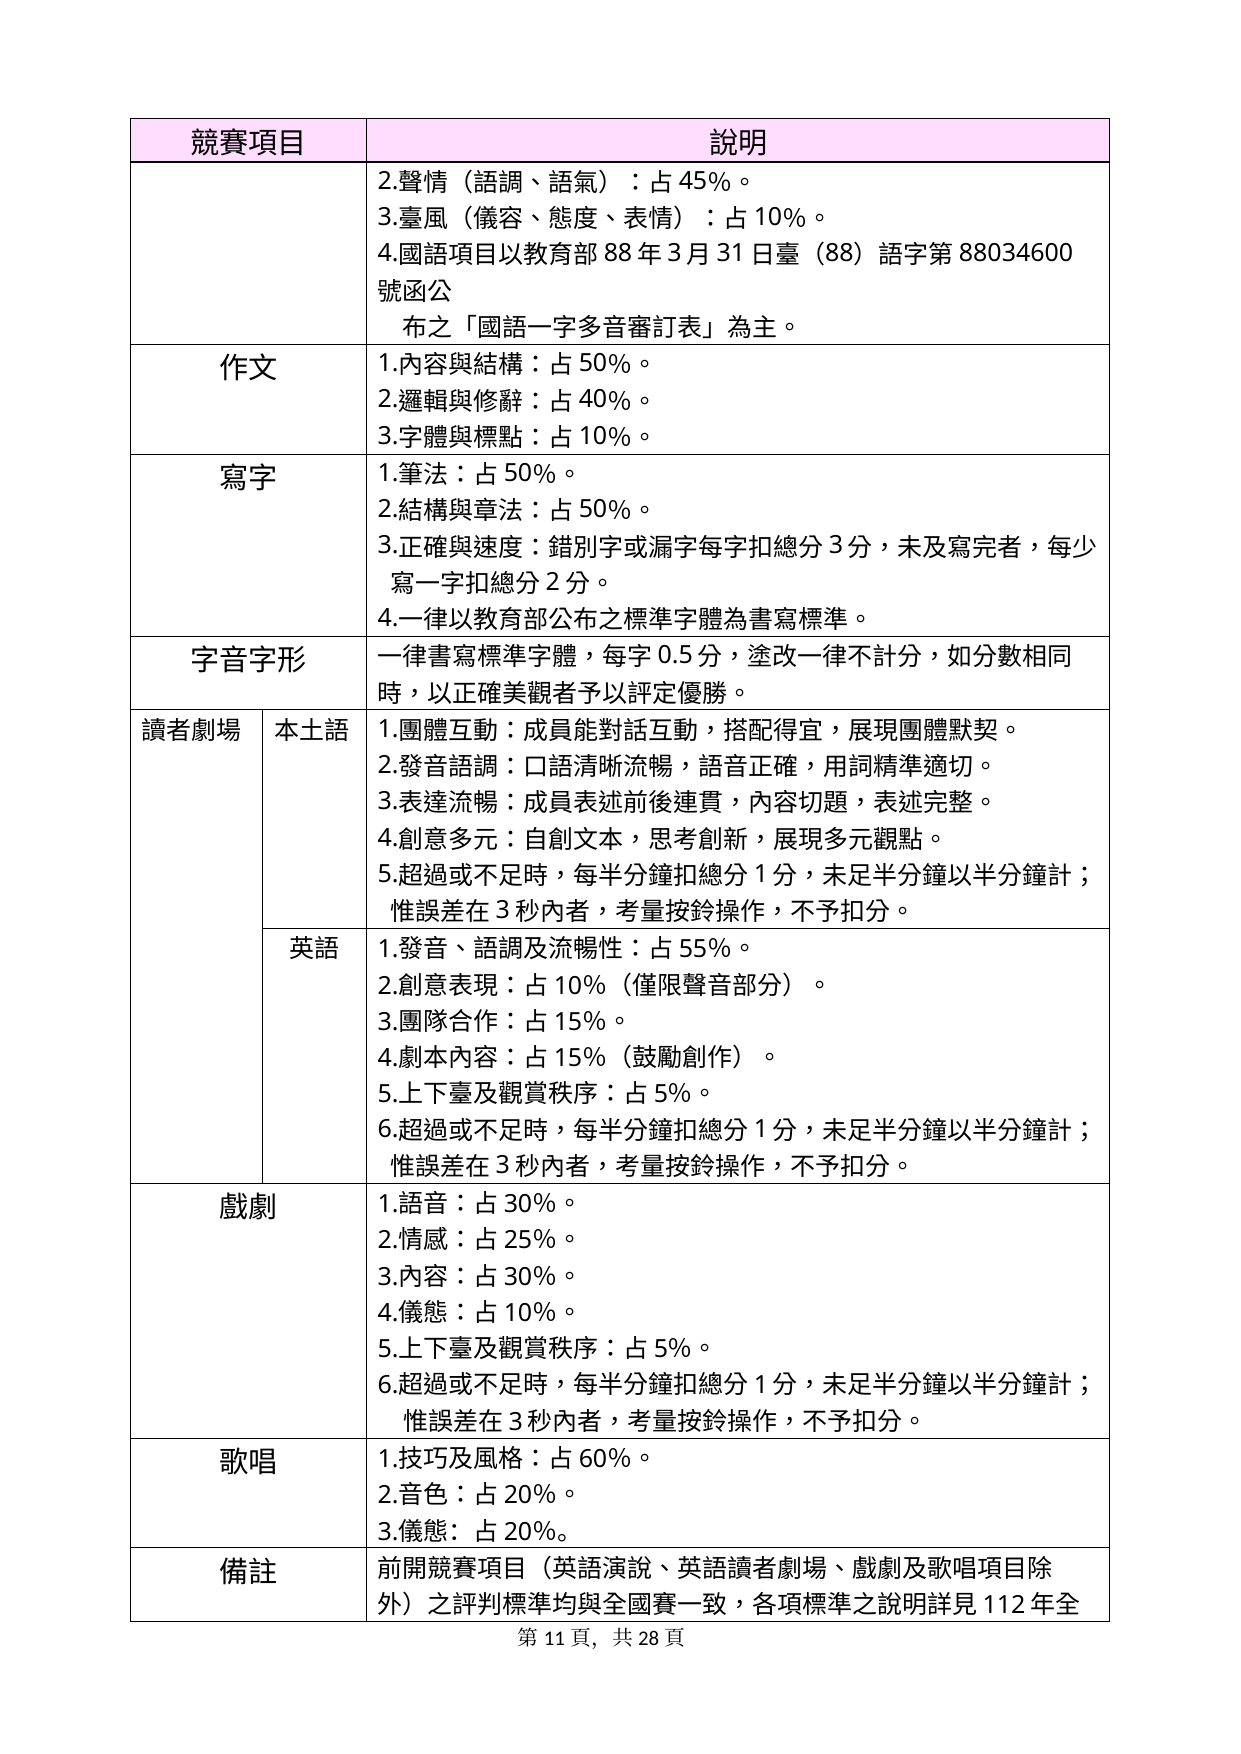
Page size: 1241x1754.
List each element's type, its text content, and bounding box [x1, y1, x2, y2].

table_cell 1.語音：占30％。 2.情感：占25％。 3.內容：占30％。 4.儀態：占10％。 5.上下臺及觀賞秩序：占5％。 6.超過或不足時，每半分鐘扣總分1分，未足半分鐘以半分鐘計； 惟誤差在3秒內者，考量按鈴操作，不予扣分。 [367, 1184, 1109, 1437]
table_cell 歌唱 [131, 1439, 366, 1547]
table_cell 本土語 [263, 710, 366, 928]
table_cell 前開競賽項目（英語演說、英語讀者劇場、戲劇及歌唱項目除外）之評判標準均與全國賽一致，各項標準之說明詳見112年全 [367, 1548, 1109, 1621]
table_cell 2.聲情（語調、語氣）：占45％。 3.臺風（儀容、態度、表情）：占10％。 4.國語項目以教育部88年3月31日臺（88）語字第88034600號函公 布之「國語一字多音審訂表」為主。 [367, 163, 1109, 344]
table_cell 1.發音、語調及流暢性：占55％。 2.創意表現：占10％（僅限聲音部分）。 3.團隊合作：占15％。 4.劇本內容：占15％（鼓勵創作）。 5.上下臺及觀賞秩序：占5％。 6.超過或不足時，每半分鐘扣總分1分，未足半分鐘以半分鐘計； 惟誤差在3秒內者，考量按鈴操作，不予扣分。 [367, 929, 1109, 1183]
table_header 說明 [367, 119, 1109, 161]
table_cell 1.團體互動：成員能對話互動，搭配得宜，展現團體默契。 2.發音語調：口語清晰流暢，語音正確，用詞精準適切。 3.表達流暢：成員表述前後連貫，內容切題，表述完整。 4.創意多元：自創文本，思考創新，展現多元觀點。 5.超過或不足時，每半分鐘扣總分1分，未足半分鐘以半分鐘計； 惟誤差在3秒內者，考量按鈴操作，不予扣分。 [367, 710, 1109, 928]
table_cell 字音字形 [131, 637, 366, 709]
table_cell [131, 928, 262, 1183]
table_cell 一律書寫標準字體，每字0.5分，塗改一律不計分，如分數相同 時，以正確美觀者予以評定優勝。 [367, 637, 1109, 709]
table_cell 1.筆法：占50％。 2.結構與章法：占50％。 3.正確與速度：錯別字或漏字每字扣總分3分，未及寫完者，每少 寫一字扣總分2分。 4.一律以教育部公布之標準字體為書寫標準。 [367, 455, 1109, 636]
table_cell 1.內容與結構：占50％。 2.邏輯與修辭：占40％。 3.字體與標點：占10％。 [367, 345, 1109, 453]
table_cell 讀者劇場 [131, 710, 262, 928]
table_cell 作文 [131, 345, 366, 453]
table_cell 寫字 [131, 455, 366, 636]
table_cell 1.技巧及風格：占60％。 2.音色：占20％。 3.儀態：占20％。 [367, 1439, 1109, 1547]
table_cell 戲劇 [131, 1184, 366, 1437]
table_cell [131, 163, 366, 344]
table_cell 備註 [131, 1548, 366, 1621]
table_header 競賽項目 [131, 119, 366, 161]
table_cell 英語 [263, 929, 366, 1183]
